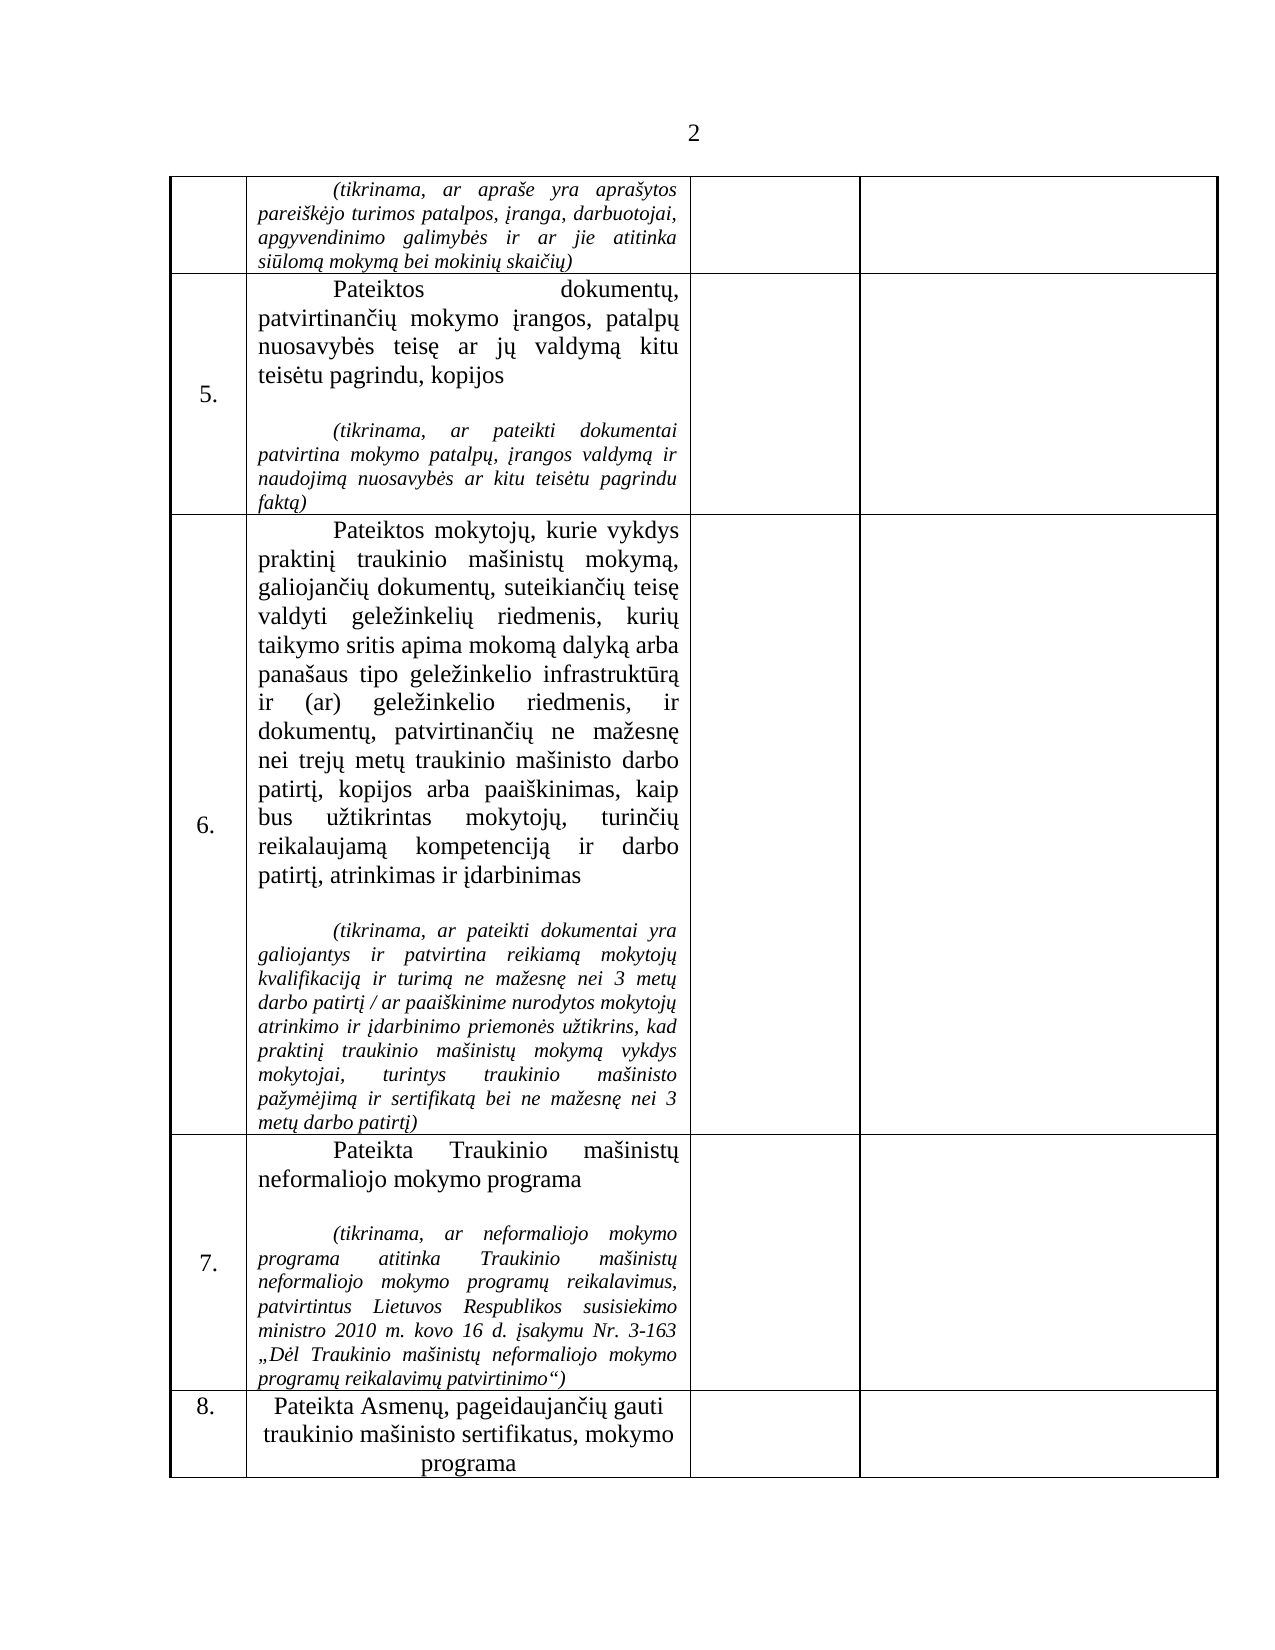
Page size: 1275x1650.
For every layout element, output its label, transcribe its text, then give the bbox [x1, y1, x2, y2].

table_cell [861, 1135, 1216, 1390]
table_cell 6. [172, 515, 246, 1134]
table_cell 5. [172, 274, 246, 514]
table_cell [691, 1135, 859, 1390]
table_cell [861, 177, 1216, 273]
table_cell Pateiktos dokumentų, patvirtinančių mokymo įrangos, patalpų nuosavybės teisę ar jų valdymą kitu teisėtu pagrindu, kopijos (tikrinama, ar pateikti dokumentai patvirtina mokymo patalpų, įrangos valdymą ir naudojimą nuosavybės ar kitu teisėtu pagrindu faktą) [247, 274, 690, 514]
table_cell [691, 515, 859, 1134]
table_cell [691, 177, 859, 273]
table_cell [691, 1391, 859, 1477]
table_cell Pateiktos mokytojų, kurie vykdys praktinį traukinio mašinistų mokymą, galiojančių dokumentų, suteikiančių teisę valdyti geležinkelių riedmenis, kurių taikymo sritis apima mokomą dalyką arba panašaus tipo geležinkelio infrastruktūrą ir (ar) geležinkelio riedmenis, ir dokumentų, patvirtinančių ne mažesnę nei trejų metų traukinio mašinisto darbo patirtį, kopijos arba paaiškinimas, kaip bus užtikrintas mokytojų, turinčių reikalaujamą kompetenciją ir darbo patirtį, atrinkimas ir įdarbinimas (tikrinama, ar pateikti dokumentai yra galiojantys ir patvirtina reikiamą mokytojų kvalifikaciją ir turimą ne mažesnę nei 3 metų darbo patirtį / ar paaiškinime nurodytos mokytojų atrinkimo ir įdarbinimo priemonės užtikrins, kad praktinį traukinio mašinistų mokymą vykdys mokytojai, turintys traukinio mašinisto pažymėjimą ir sertifikatą bei ne mažesnę nei 3 metų darbo patirtį) [247, 515, 690, 1134]
table_cell [861, 515, 1216, 1134]
table_cell (tikrinama, ar apraše yra aprašytos pareiškėjo turimos patalpos, įranga, darbuotojai, apgyvendinimo galimybės ir ar jie atitinka siūlomą mokymą bei mokinių skaičių) [247, 177, 690, 273]
table_cell [172, 177, 246, 273]
table_cell 8. [172, 1391, 246, 1477]
table_cell 7. [172, 1135, 246, 1390]
table_cell Pateikta Traukinio mašinistų neformaliojo mokymo programa (tikrinama, ar neformaliojo mokymo programa atitinka Traukinio mašinistų neformaliojo mokymo programų reikalavimus, patvirtintus Lietuvos Respublikos susisiekimo ministro 2010 m. kovo 16 d. įsakymu Nr. 3-163 „Dėl Traukinio mašinistų neformaliojo mokymo programų reikalavimų patvirtinimo“) [247, 1135, 690, 1390]
table_cell [861, 1391, 1216, 1477]
table_cell Pateikta Asmenų, pageidaujančių gauti traukinio mašinisto sertifikatus, mokymo programa [247, 1391, 690, 1477]
table_cell [861, 274, 1216, 514]
table_cell [691, 274, 859, 514]
